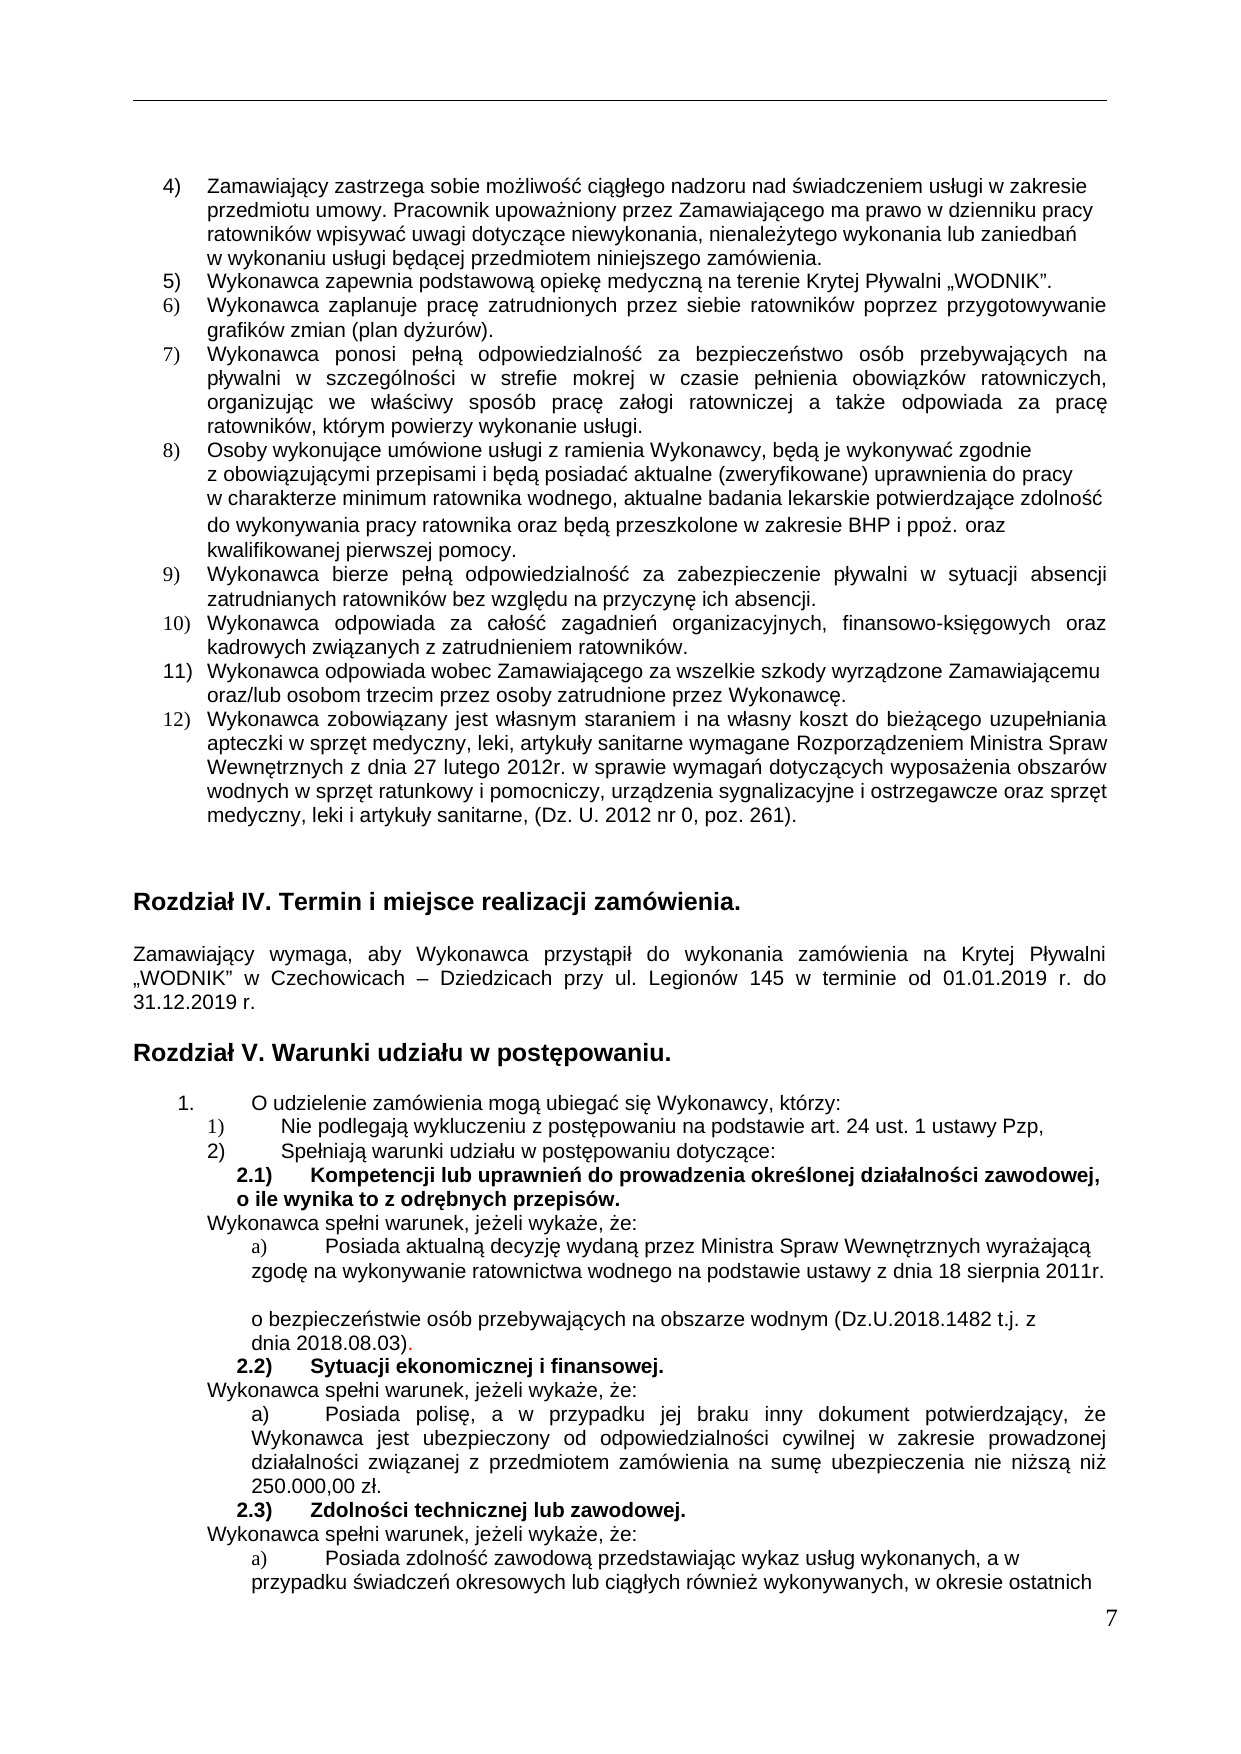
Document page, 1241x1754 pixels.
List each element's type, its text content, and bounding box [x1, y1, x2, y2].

list Wykonawca ponosi pełną odpowiedzialność za bezpieczeństwo osób przebywających na pływalni w szczególności w strefie mokrej w czasie pełnienia obowiązków ratowniczych, organizując we właściwy sposób pracę załogi ratowniczej a także odpowiada za pracę ratowników, którym powierzy wykonanie usługi. [163, 341, 1107, 437]
list Spełniają warunki udziału w postępowaniu dotyczące: [207, 1138, 1107, 1162]
text Rozdział IV. Termin i miejsce realizacji zamówienia. [133, 887, 1107, 916]
list Nie podlegają wykluczeniu z postępowaniu na podstawie art. 24 ust. 1 ustawy Pzp, [207, 1114, 1107, 1138]
list Sytuacji ekonomicznej i finansowej. [236, 1354, 1107, 1378]
list Kompetencji lub uprawnień do prowadzenia określonej działalności zawodowej, o ile wynika to z odrębnych przepisów. [236, 1162, 1107, 1210]
list Posiada aktualną decyzję wydaną przez Ministra Spraw Wewnętrznych wyrażającą zgodę na wykonywanie ratownictwa wodnego na podstawie ustawy z dnia 18 sierpnia 2011r. o bezpieczeństwie osób przebywających na obszarze wodnym (Dz.U.2018.1482 t.j. z dnia 2018.08.03). [251, 1234, 1107, 1354]
text Zamawiający wymaga, aby Wykonawca przystąpił do wykonania zamówienia na Krytej Pływalni „WODNIK” w Czechowicach – Dziedzicach przy ul. Legionów 145 w terminie od 01.01.2019 r. do 31.12.2019 r. [133, 942, 1107, 1014]
text Rozdział V. Warunki udziału w postępowaniu. [133, 1038, 1107, 1066]
text Wykonawca spełni warunek, jeżeli wykaże, że: [207, 1522, 1107, 1546]
list Osoby wykonujące umówione usługi z ramienia Wykonawcy, będą je wykonywać zgodnie z obowiązującymi przepisami i będą posiadać aktualne (zweryfikowane) uprawnienia do pracy w charakterze minimum ratownika wodnego, aktualne badania lekarskie potwierdzające zdolność do wykonywania pracy ratownika oraz będą przeszkolone w zakresie BHP i ppoż. oraz kwalifikowanej pierwszej pomocy. [163, 437, 1107, 562]
list Wykonawca bierze pełną odpowiedzialność za zabezpieczenie pływalni w sytuacji absencji zatrudnianych ratowników bez względu na przyczynę ich absencji. [163, 562, 1107, 610]
list Wykonawca zapewnia podstawową opiekę medyczną na terenie Krytej Pływalni „WODNIK”. [163, 269, 1107, 293]
list Posiada zdolność zawodową przedstawiając wykaz usług wykonanych, a w przypadku świadczeń okresowych lub ciągłych również wykonywanych, w okresie ostatnich [251, 1546, 1107, 1594]
list Zamawiający zastrzega sobie możliwość ciągłego nadzoru nad świadczeniem usługi w zakresie przedmiotu umowy. Pracownik upoważniony przez Zamawiającego ma prawo w dzienniku pracy ratowników wpisywać uwagi dotyczące niewykonania, nienależytego wykonania lub zaniedbań w wykonaniu usługi będącej przedmiotem niniejszego zamówienia. [163, 173, 1107, 269]
list Zdolności technicznej lub zawodowej. [236, 1498, 1107, 1522]
list O udzielenie zamówienia mogą ubiegać się Wykonawcy, którzy: [177, 1090, 1107, 1114]
list Wykonawca odpowiada za całość zagadnień organizacyjnych, finansowo-księgowych oraz kadrowych związanych z zatrudnieniem ratowników. [163, 610, 1107, 658]
list Wykonawca odpowiada wobec Zamawiającego za wszelkie szkody wyrządzone Zamawiającemu oraz/lub osobom trzecim przez osoby zatrudnione przez Wykonawcę. [163, 658, 1107, 706]
list Posiada polisę, a w przypadku jej braku inny dokument potwierdzający, że Wykonawca jest ubezpieczony od odpowiedzialności cywilnej w zakresie prowadzonej działalności związanej z przedmiotem zamówienia na sumę ubezpieczenia nie niższą niż 250.000,00 zł. [251, 1402, 1107, 1498]
list Wykonawca zobowiązany jest własnym staraniem i na własny koszt do bieżącego uzupełniania apteczki w sprzęt medyczny, leki, artykuły sanitarne wymagane Rozporządzeniem Ministra Spraw Wewnętrznych z dnia 27 lutego 2012r. w sprawie wymagań dotyczących wyposażenia obszarów wodnych w sprzęt ratunkowy i pomocniczy, urządzenia sygnalizacyjne i ostrzegawcze oraz sprzęt medyczny, leki i artykuły sanitarne, (Dz. U. 2012 nr 0, poz. 261). [163, 706, 1107, 826]
text Wykonawca spełni warunek, jeżeli wykaże, że: [207, 1210, 1107, 1234]
list Wykonawca zaplanuje pracę zatrudnionych przez siebie ratowników poprzez przygotowywanie grafików zmian (plan dyżurów). [163, 293, 1107, 341]
text Wykonawca spełni warunek, jeżeli wykaże, że: [207, 1378, 1107, 1402]
